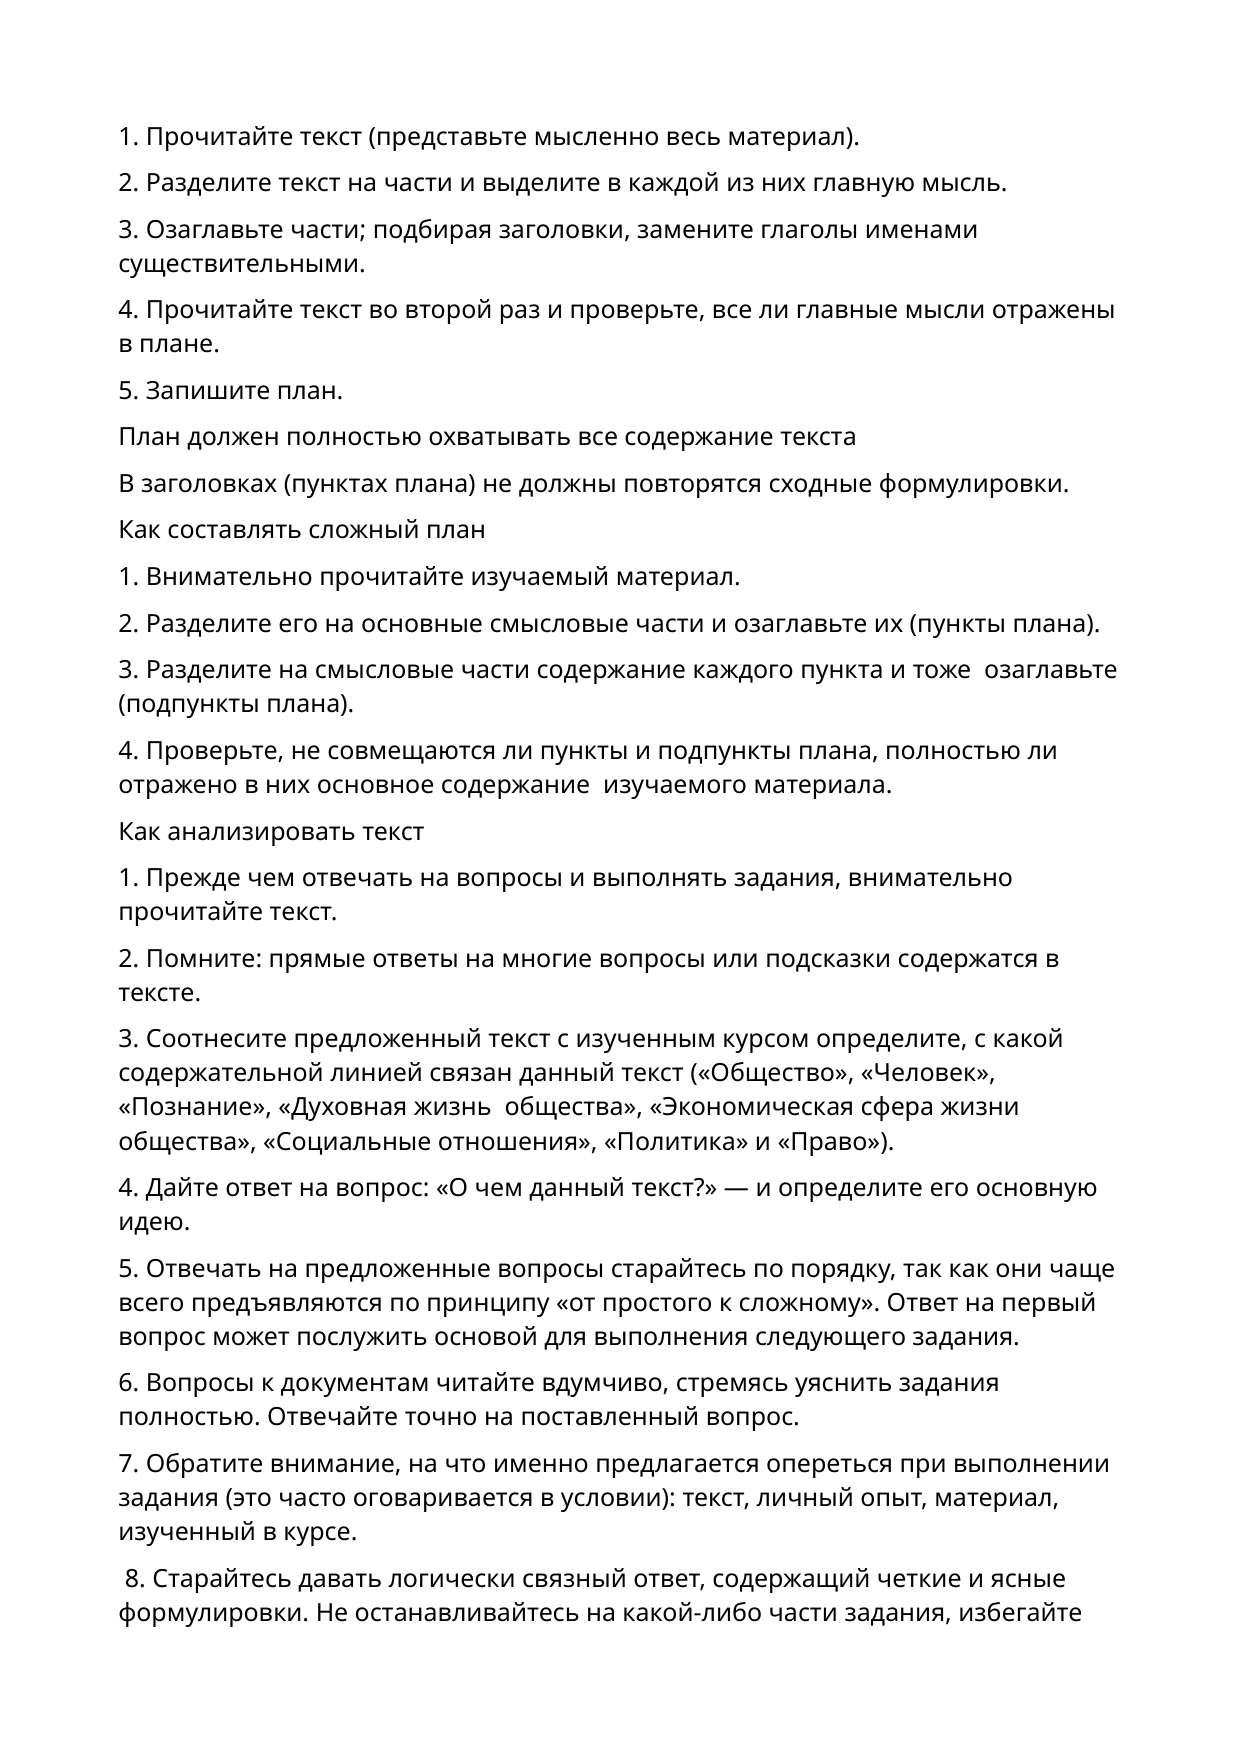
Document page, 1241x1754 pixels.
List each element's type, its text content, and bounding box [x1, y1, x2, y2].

text 2. Разделите текст на части и выделите в каждой из них главную мысль. [118, 165, 1122, 199]
text Как составлять сложный план [118, 512, 1122, 546]
text 1. Внимательно прочитайте изучаемый материал. [118, 559, 1122, 593]
text 2. Помните: прямые ответы на многие вопросы или подсказки содержатся в тексте. [118, 940, 1122, 1008]
text 3. Разделите на смысловые части содержание каждого пункта и тоже озаглавьте (подпункты плана). [118, 652, 1122, 720]
text 4. Проверьте, не совмещаются ли пункты и подпункты плана, полностью ли отражено в них основное содержание изучаемого материала. [118, 732, 1122, 801]
text План должен полностью охватывать все содержание текста [118, 419, 1122, 453]
text 5. Отвечать на предложенные вопросы старайтесь по порядку, так как они чаще всего предъявляются по принципу «от простого к сложному». Ответ на первый вопрос может послужить основой для выполнения следующего задания. [118, 1250, 1122, 1352]
text 1. Прочитайте текст (представьте мысленно весь материал). [118, 118, 1122, 152]
text В заголовках (пунктах плана) не должны повторятся сходные формулировки. [118, 466, 1122, 500]
text 8. Старайтесь давать логически связный ответ, содержащий четкие и ясные формулировки. Не останавливайтесь на какой-либо части задания, избегайте [118, 1560, 1122, 1628]
text Как анализировать текст [118, 813, 1122, 847]
text 4. Дайте ответ на вопрос: «О чем данный текст?» — и определите его основную идею. [118, 1170, 1122, 1238]
text 7. Обратите внимание, на что именно предлагается опереться при выполнении задания (это часто оговаривается в условии): текст, личный опыт, материал, изученный в курсе. [118, 1446, 1122, 1548]
text 1. Прежде чем отвечать на вопросы и выполнять задания, внимательно прочитайте текст. [118, 860, 1122, 928]
text 5. Запишите план. [118, 372, 1122, 407]
text 3. Соотнесите предложенный текст с изученным курсом определите, с какой содержательной линией связан данный текст («Общество», «Человек», «Познание», «Духовная жизнь общества», «Экономическая сфера жизни общества», «Социальные отношения», «Политика» и «Право»). [118, 1021, 1122, 1157]
text 4. Прочитайте текст во второй раз и проверьте, все ли главные мысли отражены в плане. [118, 292, 1122, 360]
text 2. Разделите его на основные смысловые части и озаглавьте их (пункты плана). [118, 605, 1122, 639]
text 6. Вопросы к документам читайте вдумчиво, стремясь уяснить задания полностью. Отвечайте точно на поставленный вопрос. [118, 1365, 1122, 1433]
text 3. Озаглавьте части; подбирая заголовки, замените глаголы именами существительными. [118, 211, 1122, 279]
